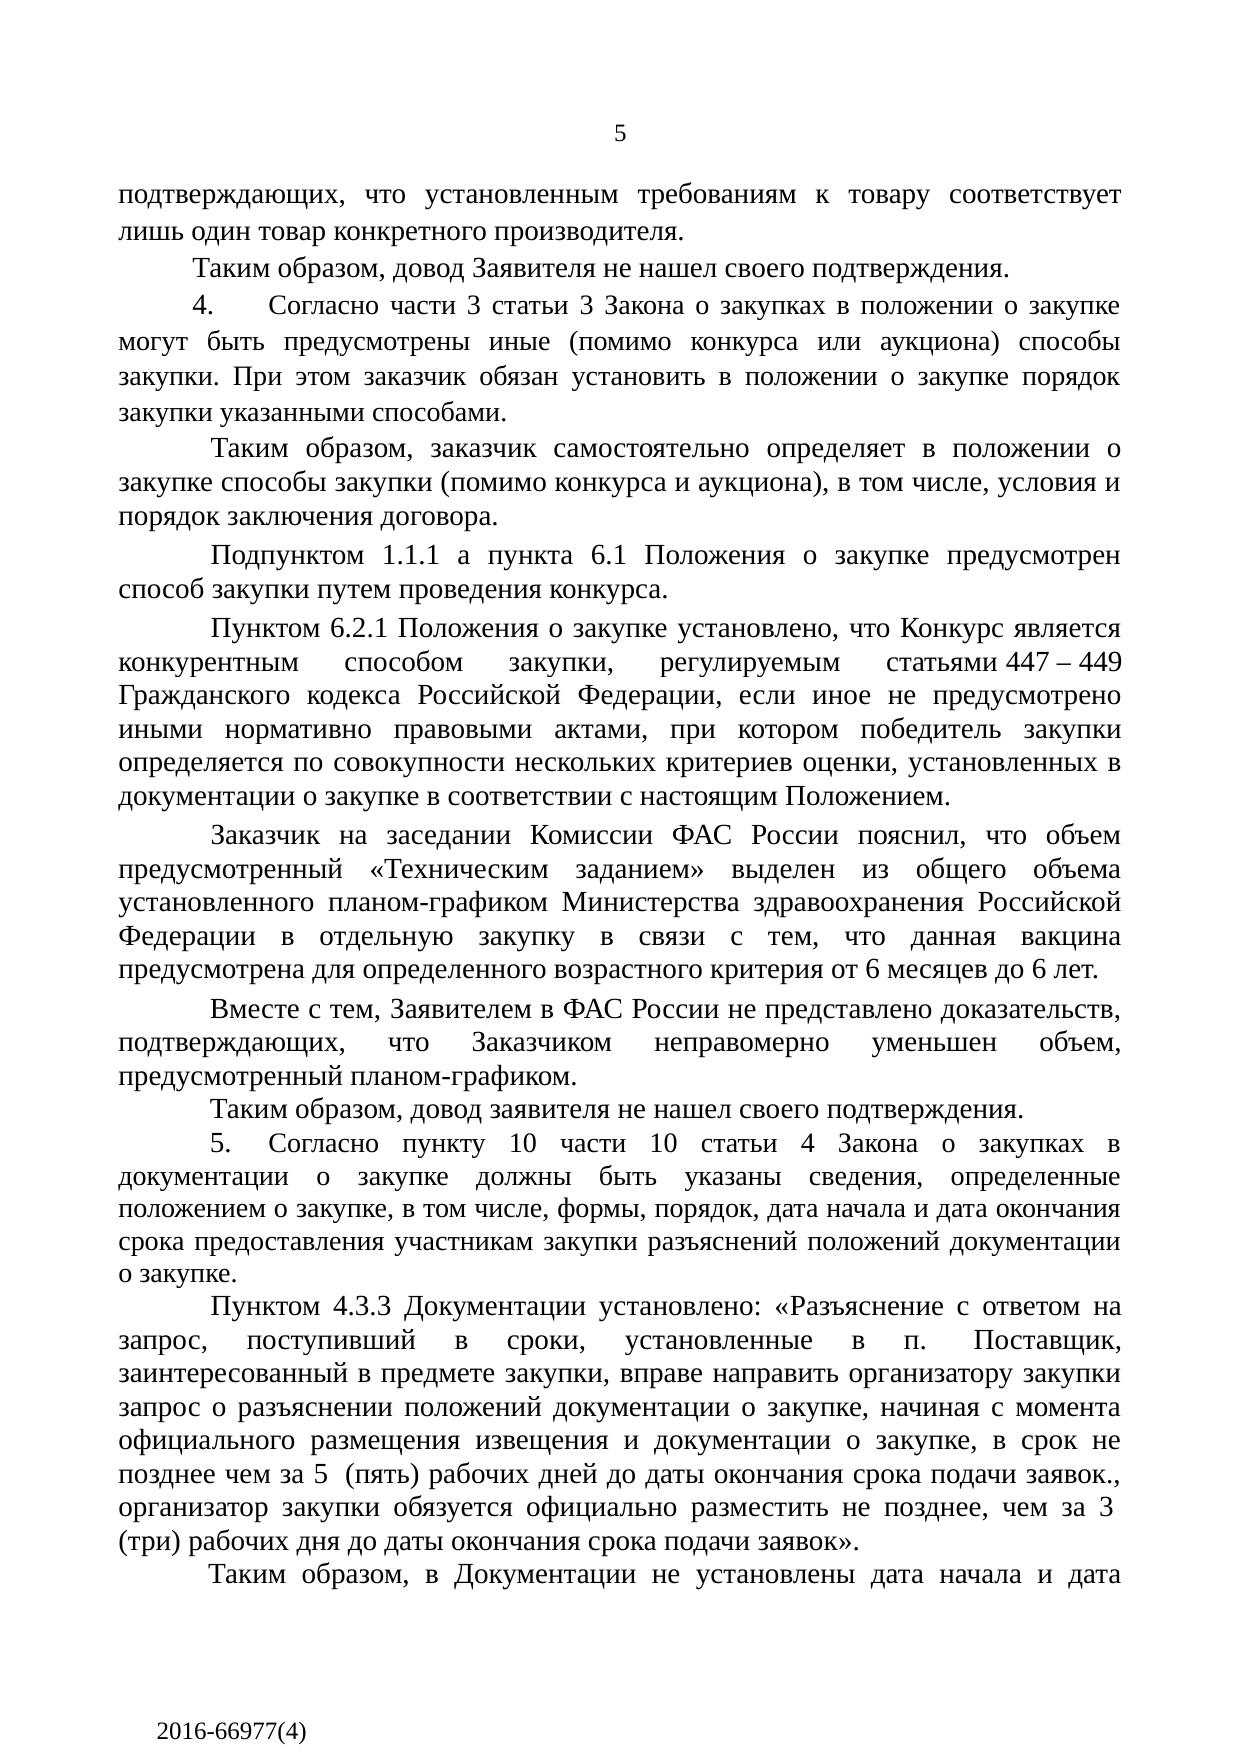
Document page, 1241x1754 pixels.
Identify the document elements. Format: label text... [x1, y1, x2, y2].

text Подпунктом 1.1.1 а пункта 6.1 Положения о закупке предусмотрен способ закупки путем проведения конкурса. [118, 537, 1122, 604]
list Согласно пункту 10 части 10 статьи 4 Закона о закупках в документации о закупке должны быть указаны сведения, определенные положением о закупке, в том числе, формы, порядок, дата начала и дата окончания срока предоставления участникам закупки разъяснений положений документации о закупке. [118, 1125, 1122, 1288]
text Таким образом, довод Заявителя не нашел своего подтверждения. [118, 250, 1122, 284]
text Пунктом 4.3.3 Документации установлено: «Разъяснение с ответом на запрос, поступивший в сроки, установленные в п. Поставщик, заинтересованный в предмете закупки, вправе направить организатору закупки запрос о разъяснении положений документации о закупке, начиная с момента официального размещения извещения и документации о закупке, в срок не позднее чем за 5 (пять) рабочих дней до даты окончания срока подачи заявок., организатор закупки обязуется официально разместить не позднее, чем за 3 (три) рабочих дня до даты окончания срока подачи заявок». [118, 1288, 1122, 1557]
list Согласно части 3 статьи 3 Закона о закупках в положении о закупке могут быть предусмотрены иные (помимо конкурса или аукциона) способы закупки. При этом заказчик обязан установить в положении о закупке порядок закупки указанными способами. [118, 287, 1122, 427]
text Вместе с тем, Заявителем в ФАС России не представлено доказательств, подтверждающих, что Заказчиком неправомерно уменьшен объем, предусмотренный планом-графиком. [118, 991, 1122, 1092]
text Заказчик на заседании Комиссии ФАС России пояснил, что объем предусмотренный «Техническим заданием» выделен из общего объема установленного планом-графиком Министерства здравоохранения Российской Федерации в отдельную закупку в связи с тем, что данная вакцина предусмотрена для определенного возрастного критерия от 6 месяцев до 6 лет. [118, 817, 1122, 985]
text Таким образом, довод заявителя не нашел своего подтверждения. [118, 1092, 1122, 1125]
text Таким образом, заказчик самостоятельно определяет в положении о закупке способы закупки (помимо конкурса и аукциона), в том числе, условия и порядок заключения договора. [118, 431, 1122, 531]
text подтверждающих, что установленным требованиям к товару соответствует лишь один товар конкретного производителя. [118, 176, 1122, 247]
text Пунктом 6.2.1 Положения о закупке установлено, что Конкурс является конкурентным способом закупки, регулируемым статьями 447 – 449 Гражданского кодекса Российской Федерации, если иное не предусмотрено иными нормативно правовыми актами, при котором победитель закупки определяется по совокупности нескольких критериев оценки, установленных в документации о закупке в соответствии с настоящим Положением. [118, 610, 1122, 811]
text Таким образом, в Документации не установлены дата начала и дата [118, 1557, 1122, 1590]
